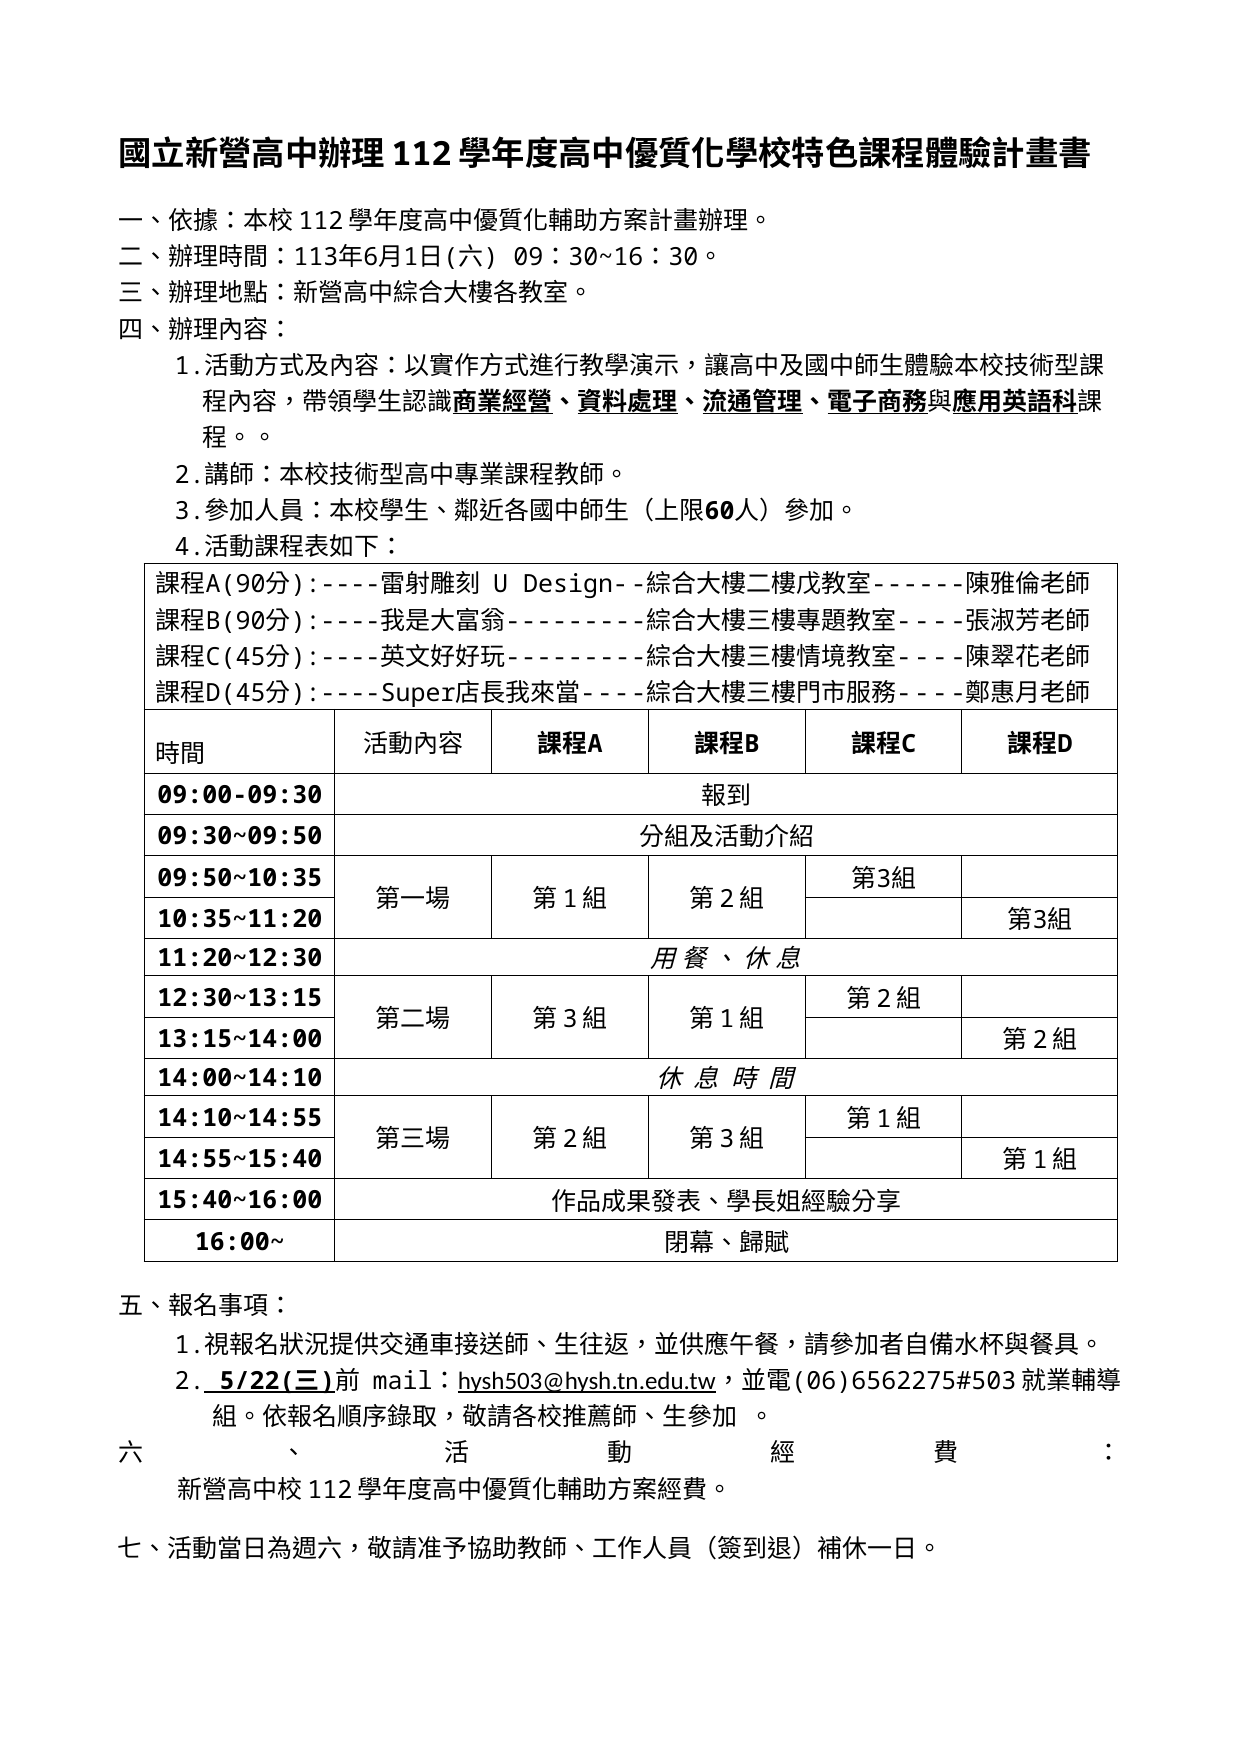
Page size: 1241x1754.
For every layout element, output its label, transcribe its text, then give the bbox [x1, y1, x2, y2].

table_cell 14:10~14:55 [145, 1096, 334, 1137]
table_cell 課程A [492, 710, 648, 772]
text 五、報名事項： [118, 1262, 1122, 1324]
table_cell 作品成果發表、學長姐經驗分享 [335, 1179, 1117, 1219]
table_cell 第3組 [962, 898, 1117, 938]
table_cell 第3組 [649, 1096, 805, 1178]
text 七、活動當日為週六，敬請准予協助教師、工作人員（簽到退）補休一日。 [117, 1505, 1122, 1568]
text 六、活動經費： 新營高中校112學年度高中優質化輔助方案經費。 [118, 1433, 1122, 1505]
text 一、依據：本校112學年度高中優質化輔助方案計畫辦理。 [118, 200, 1122, 237]
table_cell 休息時間 [335, 1059, 1117, 1095]
table_cell [806, 1138, 961, 1178]
table_cell 16:00~ [145, 1220, 334, 1261]
text 四、辦理內容： [118, 309, 1122, 345]
table_cell 課程D [962, 710, 1117, 772]
table_cell 第2組 [492, 1096, 648, 1178]
table_cell 13:15~14:00 [145, 1018, 334, 1058]
table_cell 15:40~16:00 [145, 1179, 334, 1219]
table_cell [806, 898, 961, 938]
table_cell 09:00-09:30 [145, 774, 334, 814]
table_cell 14:00~14:10 [145, 1059, 334, 1095]
table_cell 09:30~09:50 [145, 815, 334, 855]
table_cell 時間 [145, 710, 334, 772]
table_cell [962, 856, 1117, 897]
table_cell 課程C [806, 710, 961, 772]
text 1.視報名狀況提供交通車接送師、生往返，並供應午餐，請參加者自備水杯與餐具。 [174, 1324, 1122, 1360]
text 2. 5/22(三)前 mail：hysh503@hysh.tn.edu.tw，並電(06)6562275#503就業輔導組。依報名順序錄取，敬請各校推薦師、生參加 。 [174, 1360, 1122, 1433]
table_cell 第1組 [492, 856, 648, 938]
table_cell 14:55~15:40 [145, 1138, 334, 1178]
table_cell [962, 976, 1117, 1017]
table_cell 11:20~12:30 [145, 939, 334, 975]
table_header 課程A(90分): 雷射雕刻 U Design 綜合大樓二樓戊教室 陳雅倫老師 課程B(90分): 我是大富翁 綜合大樓三樓專題教室 張淑芳老師 課程C(45分): 英文好好玩 綜合大樓三樓情境教室 陳翠花老師 課程D(45分): Super店長我來當 綜合大樓三樓門市服務 鄭惠月老師 [145, 564, 1117, 709]
table_cell 第1組 [962, 1138, 1117, 1178]
text 國立新營高中辦理112學年度高中優質化學校特色課程體驗計畫書 [118, 127, 1122, 175]
table_cell 第2組 [806, 976, 961, 1017]
table_cell 第一場 [335, 856, 491, 938]
table_cell 課程B [649, 710, 805, 772]
table_cell [806, 1018, 961, 1058]
text 三、辦理地點：新營高中綜合大樓各教室。 [118, 273, 1122, 309]
table_cell 報到 [335, 774, 1117, 814]
table_cell 第1組 [649, 976, 805, 1058]
table_cell 閉幕、歸賦 [335, 1220, 1117, 1261]
table_cell 12:30~13:15 [145, 976, 334, 1017]
table_cell 第3組 [806, 856, 961, 897]
table_cell 10:35~11:20 [145, 898, 334, 938]
table_cell 第1組 [806, 1096, 961, 1137]
table_cell 09:50~10:35 [145, 856, 334, 897]
text 2.講師：本校技術型高中專業課程教師。 [174, 454, 1122, 490]
table_cell 第3組 [492, 976, 648, 1058]
table_cell 第三場 [335, 1096, 491, 1178]
text 3.參加人員：本校學生、鄰近各國中師生（上限60人）參加。 [174, 490, 1122, 527]
table_cell 分組及活動介紹 [335, 815, 1117, 855]
table_cell 用餐、休息 [335, 939, 1117, 975]
table_cell [962, 1096, 1117, 1137]
table_cell 活動內容 [335, 710, 491, 772]
table_cell 第二場 [335, 976, 491, 1058]
text 4.活動課程表如下： [174, 527, 1122, 563]
table_cell 第2組 [962, 1018, 1117, 1058]
table_cell 第2組 [649, 856, 805, 938]
text 1.活動方式及內容：以實作方式進行教學演示，讓高中及國中師生體驗本校技術型課程內容，帶領學生認識商業經營、資料處理、流通管理、電子商務與應用英語科課程。。 [174, 345, 1122, 454]
text 二、辦理時間：113年6月1日(六) 09：30~16：30。 [118, 237, 1122, 273]
